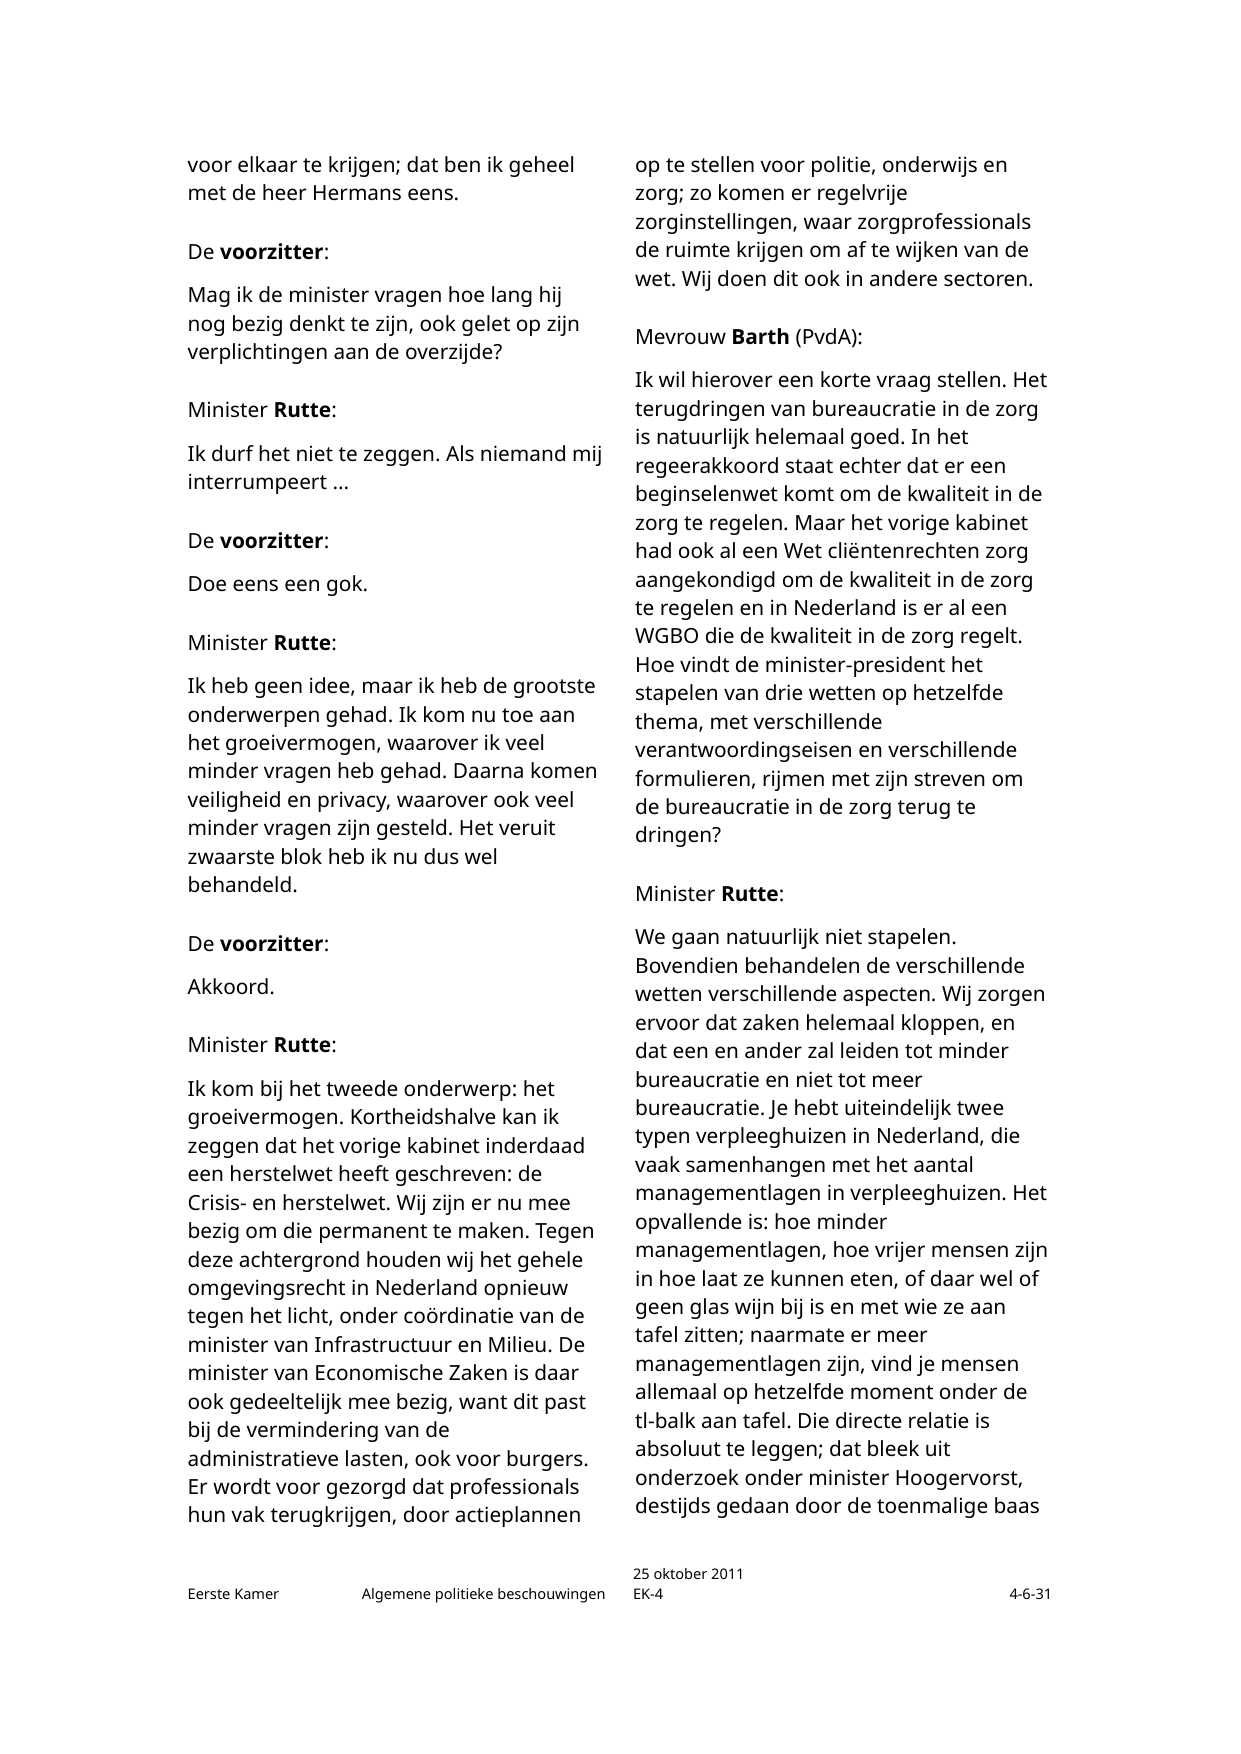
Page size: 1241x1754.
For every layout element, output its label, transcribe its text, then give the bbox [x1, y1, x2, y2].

text De voorzitter: [187, 237, 605, 265]
text Ik kom bij het tweede onderwerp: het groeivermogen. Kortheidshalve kan ik zeggen dat het vorige kabinet inderdaad een herstelwet heeft geschreven: de Crisis- en herstelwet. Wij zijn er nu mee bezig om die permanent te maken. Tegen deze achtergrond houden wij het gehele omgevingsrecht in Nederland opnieuw tegen het licht, onder coördinatie van de minister van Infrastructuur en Milieu. De minister van Economische Zaken is daar ook gedeeltelijk mee bezig, want dit past bij de vermindering van de administratieve lasten, ook voor burgers. Er wordt voor gezorgd dat professionals hun vak terugkrijgen, door actieplannen [187, 1074, 605, 1529]
text We gaan natuurlijk niet stapelen. Bovendien behandelen de verschillende wetten verschillende aspecten. Wij zorgen ervoor dat zaken helemaal kloppen, en dat een en ander zal leiden tot minder bureaucratie en niet tot meer bureaucratie. Je hebt uiteindelijk twee typen verpleeghuizen in Nederland, die vaak samenhangen met het aantal managementlagen in verpleeghuizen. Het opvallende is: hoe minder managementlagen, hoe vrijer mensen zijn in hoe laat ze kunnen eten, of daar wel of geen glas wijn bij is en met wie ze aan tafel zitten; naarmate er meer managementlagen zijn, vind je mensen allemaal op hetzelfde moment onder de tl-balk aan tafel. Die directe relatie is absoluut te leggen; dat bleek uit onderzoek onder minister Hoogervorst, destijds gedaan door de toenmalige baas [635, 922, 1053, 1520]
text Ik wil hierover een korte vraag stellen. Het terugdringen van bureaucratie in de zorg is natuurlijk helemaal goed. In het regeerakkoord staat echter dat er een beginselenwet komt om de kwaliteit in de zorg te regelen. Maar het vorige kabinet had ook al een Wet cliëntenrechten zorg aangekondigd om de kwaliteit in de zorg te regelen en in Nederland is er al een WGBO die de kwaliteit in de zorg regelt. Hoe vindt de minister-president het stapelen van drie wetten op hetzelfde thema, met verschillende verantwoordingseisen en verschillende formulieren, rijmen met zijn streven om de bureaucratie in de zorg terug te dringen? [635, 366, 1053, 849]
text Minister Rutte: [635, 879, 1053, 907]
text Ik durf het niet te zeggen. Als niemand mij interrumpeert ... [187, 439, 605, 496]
text voor elkaar te krijgen; dat ben ik geheel met de heer Hermans eens. [187, 150, 605, 207]
text op te stellen voor politie, onderwijs en zorg; zo komen er regelvrije zorginstellingen, waar zorgprofessionals de ruimte krijgen om af te wijken van de wet. Wij doen dit ook in andere sectoren. [635, 150, 1053, 292]
text Minister Rutte: [187, 628, 605, 656]
text Mag ik de minister vragen hoe lang hij nog bezig denkt te zijn, ook gelet op zijn verplichtingen aan de overzijde? [187, 280, 605, 366]
text Mevrouw Barth (PvdA): [635, 322, 1053, 351]
text De voorzitter: [187, 929, 605, 957]
text Doe eens een gok. [187, 569, 605, 598]
text Akkoord. [187, 972, 605, 1001]
text De voorzitter: [187, 526, 605, 554]
text Minister Rutte: [187, 1031, 605, 1059]
text Minister Rutte: [187, 396, 605, 424]
text Ik heb geen idee, maar ik heb de grootste onderwerpen gehad. Ik kom nu toe aan het groeivermogen, waarover ik veel minder vragen heb gehad. Daarna komen veiligheid en privacy, waarover ook veel minder vragen zijn gesteld. Het veruit zwaarste blok heb ik nu dus wel behandeld. [187, 671, 605, 899]
